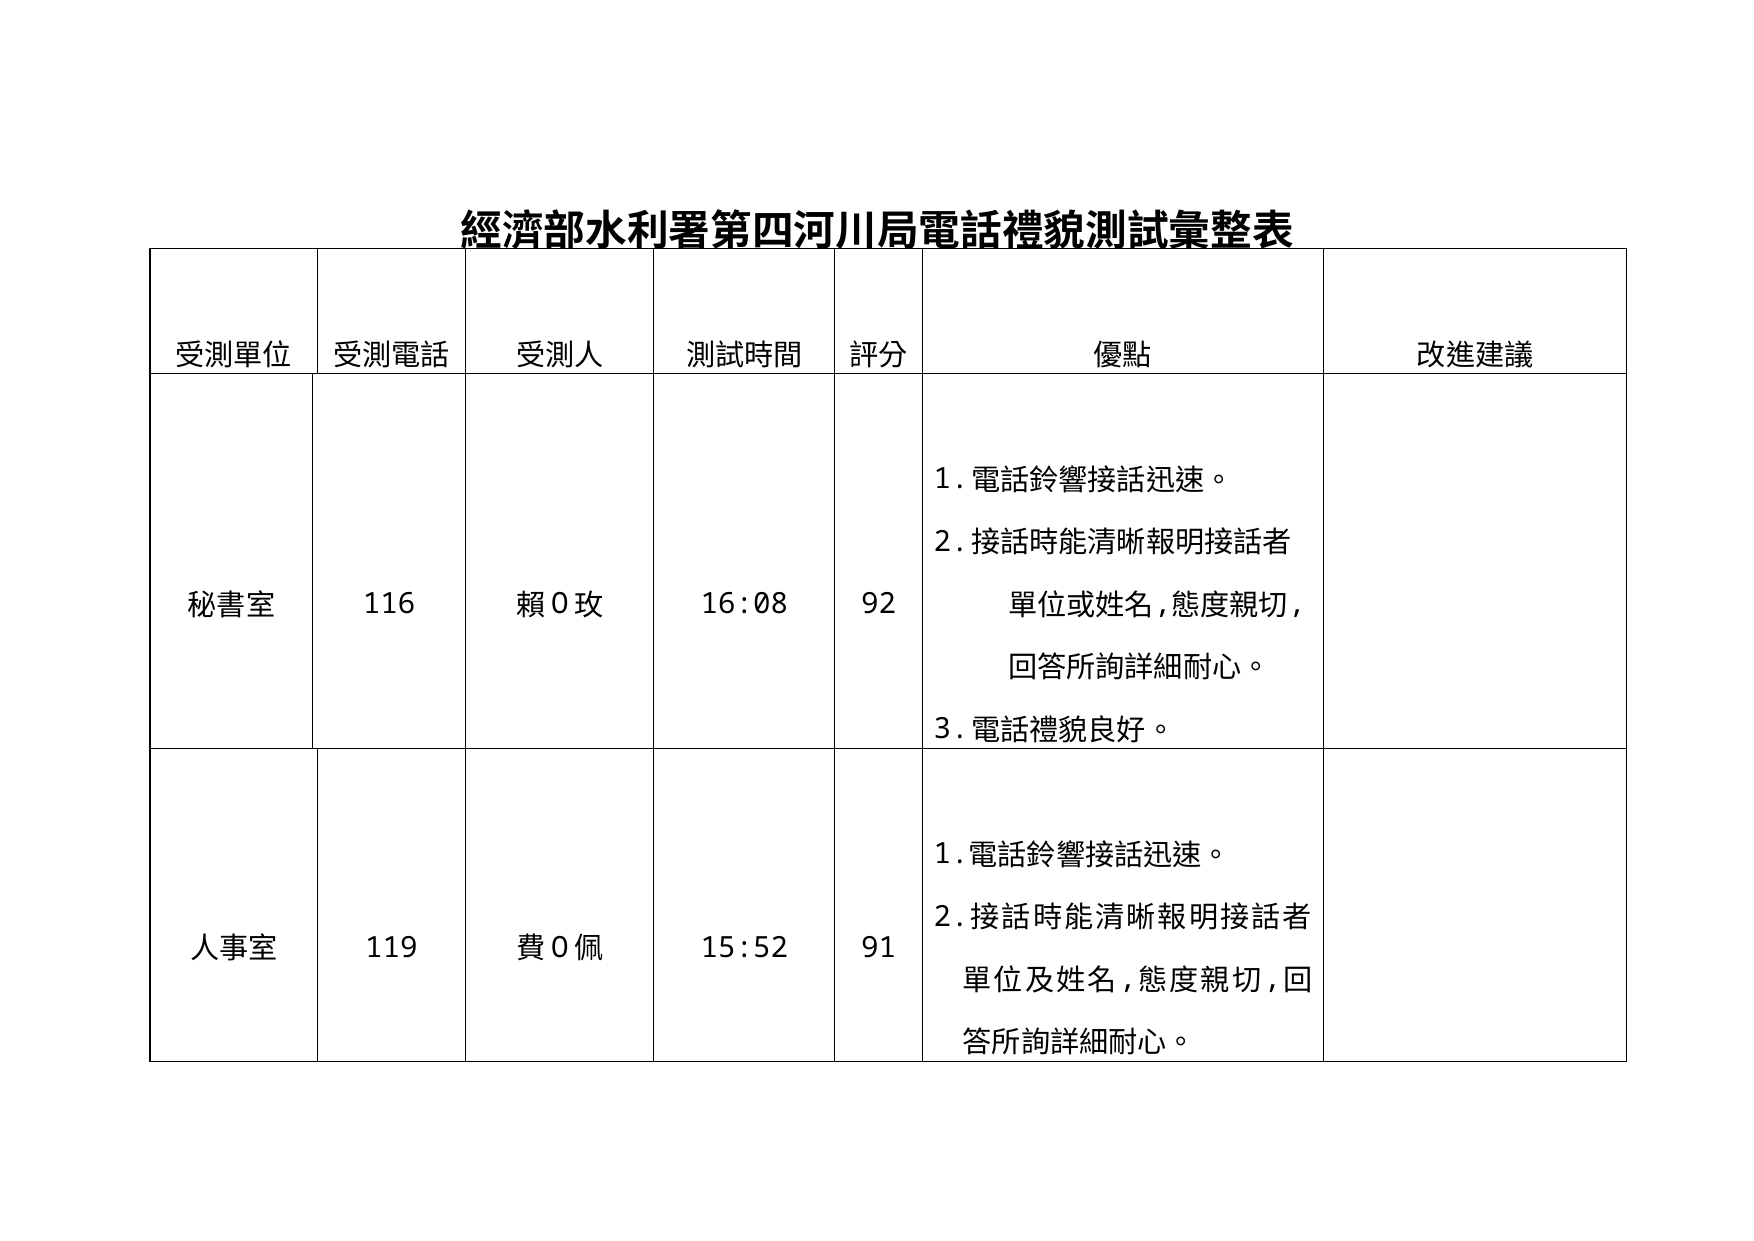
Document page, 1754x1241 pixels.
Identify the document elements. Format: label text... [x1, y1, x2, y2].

table_cell 電話鈴響接話迅速。 接話時能清晰報明接話者單位或姓名,態度親切,回答所詢詳細耐心。 電話禮貌良好。 [923, 374, 1323, 748]
table_cell 116 [313, 374, 465, 748]
table_cell 賴O玫 [466, 374, 653, 748]
table_header 受測單位 [151, 249, 317, 373]
table_cell 1.電話鈴響接話迅速。 2.接話時能清晰報明接話者單位及姓名,態度親切,回答所詢詳細耐心。 [923, 749, 1323, 1061]
table_cell 16:08 [654, 374, 834, 748]
table_header 改進建議 [1324, 249, 1626, 373]
table_cell 15:52 [654, 749, 834, 1061]
table_cell [1324, 374, 1626, 748]
table_cell 費O佩 [466, 749, 653, 1061]
table_cell 秘書室 [151, 374, 312, 748]
table_header 測試時間 [654, 249, 834, 373]
table_cell 人事室 [151, 749, 317, 1061]
table_cell [1324, 749, 1626, 1061]
table_header 優點 [923, 249, 1323, 373]
table_header 評分 [835, 249, 922, 373]
table_cell 92 [835, 374, 922, 748]
text 經濟部水利署第四河川局電話禮貌測試彙整表 [150, 186, 1604, 248]
table_cell 119 [318, 749, 465, 1061]
table_cell 91 [835, 749, 922, 1061]
table_header 受測電話 [318, 249, 465, 373]
table_header 受測人 [466, 249, 653, 373]
